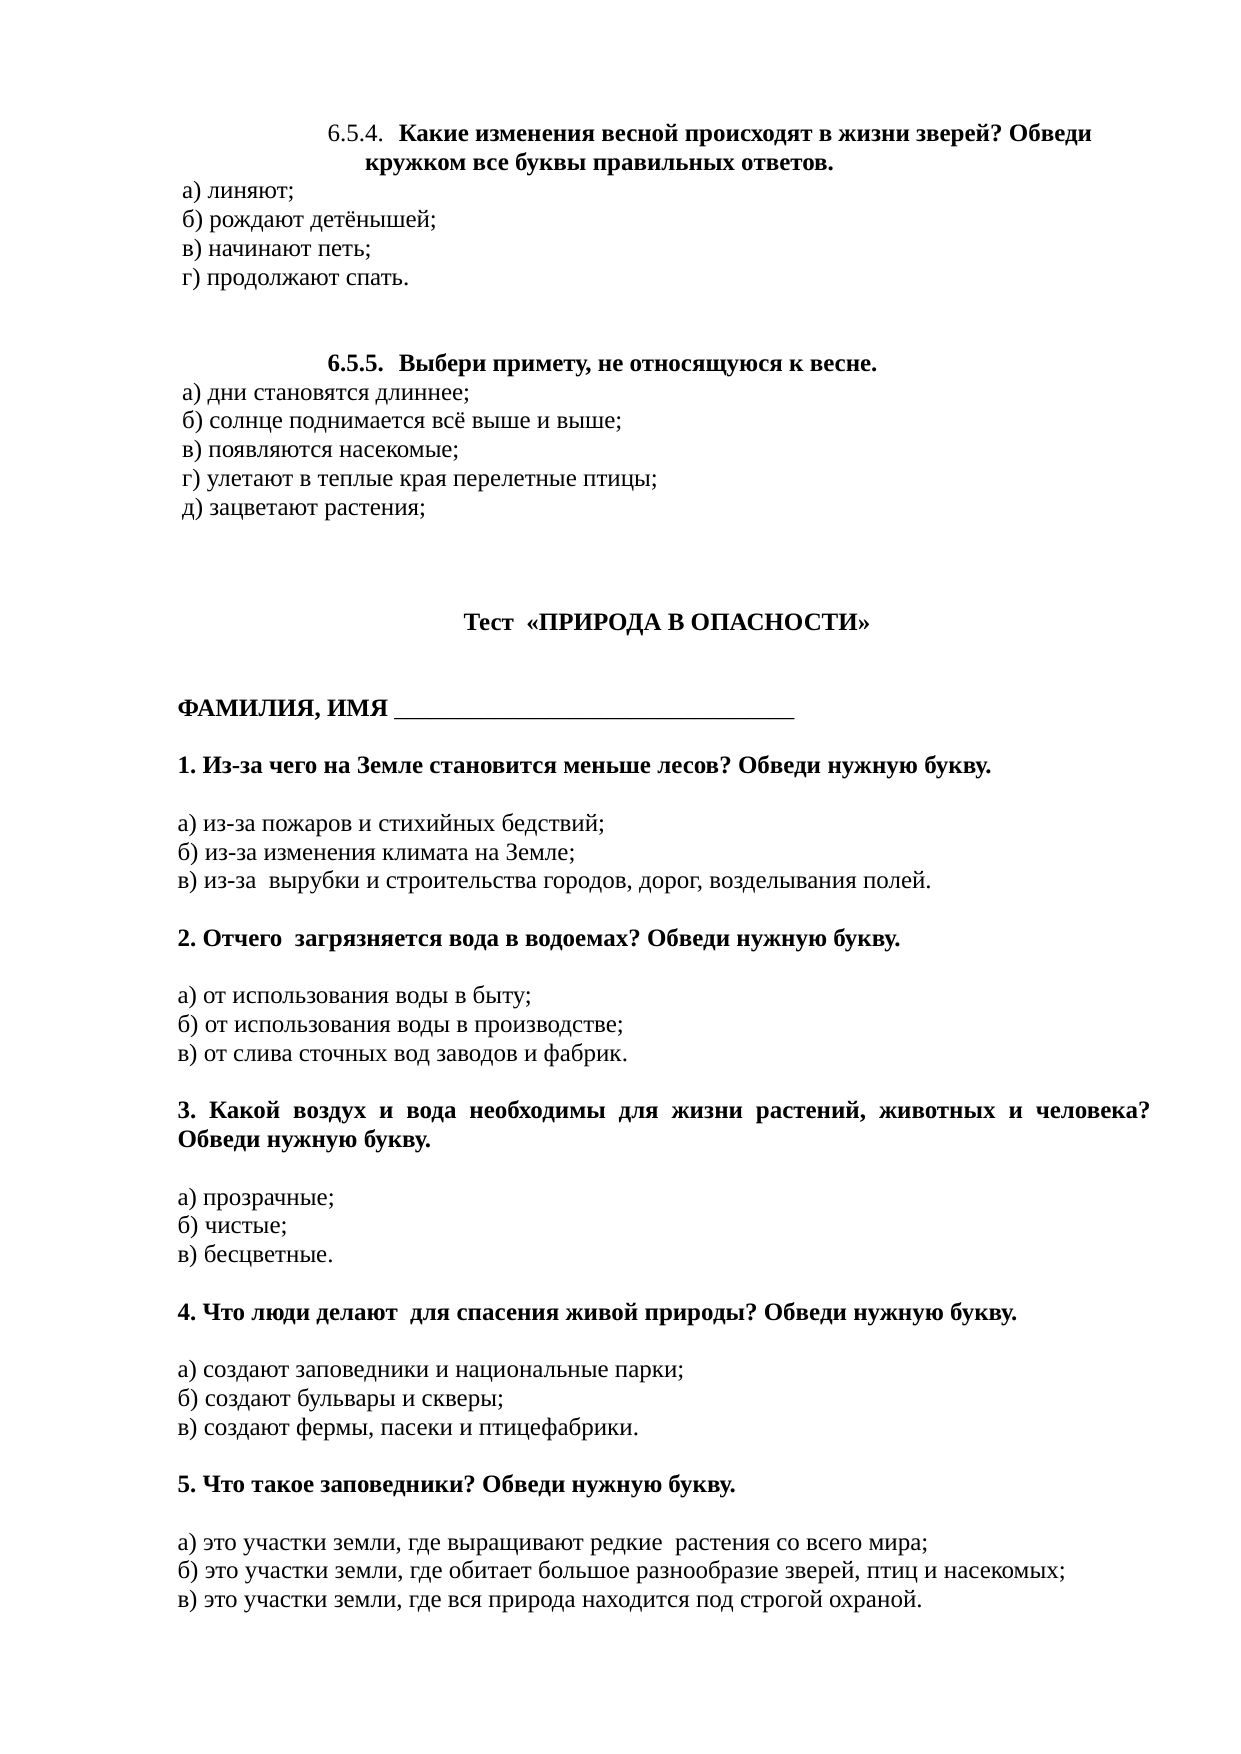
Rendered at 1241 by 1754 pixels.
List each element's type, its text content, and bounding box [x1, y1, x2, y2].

text Тест «ПРИРОДА В ОПАСНОСТИ» [182, 607, 1152, 636]
text в) бесцветные. [177, 1239, 1152, 1268]
text а) от использования воды в быту; [177, 981, 1152, 1009]
text в) появляются насекомые; [182, 434, 1152, 463]
text а) прозрачные; [177, 1182, 1152, 1211]
text а) это участки земли, где выращивают редкие растения со всего мира; [177, 1527, 1152, 1556]
text а) создают заповедники и национальные парки; [177, 1354, 1152, 1383]
text д) зацветают растения; [182, 492, 1152, 521]
text б) от использования воды в производстве; [177, 1009, 1152, 1038]
text 2. Отчего загрязняется вода в водоемах? Обведи нужную букву. [177, 923, 1152, 952]
text в) начинают петь; [182, 233, 1152, 262]
text ФАМИЛИЯ, ИМЯ ________________________________ [177, 693, 1152, 722]
text б) рождают детёнышей; [182, 204, 1152, 233]
text а) линяют; [182, 176, 1152, 204]
text б) солнце поднимается всё выше и выше; [182, 406, 1152, 434]
list Выбери примету, не относящуюся к весне. [327, 348, 1152, 377]
text в) из-за вырубки и строительства городов, дорог, возделывания полей. [177, 866, 1152, 894]
text 1. Из-за чего на Земле становится меньше лесов? Обведи нужную букву. [177, 751, 1152, 779]
text г) улетают в теплые края перелетные птицы; [182, 463, 1152, 492]
text б) чистые; [177, 1211, 1152, 1239]
text в) создают фермы, пасеки и птицефабрики. [177, 1412, 1152, 1441]
text а) из-за пожаров и стихийных бедствий; [177, 808, 1152, 837]
text в) это участки земли, где вся природа находится под строгой охраной. [177, 1584, 1152, 1613]
text 3. Какой воздух и вода необходимы для жизни растений, животных и человека? Обведи нужную букву. [177, 1096, 1152, 1153]
text б) создают бульвары и скверы; [177, 1383, 1152, 1412]
text б) из-за изменения климата на Земле; [177, 837, 1152, 866]
list Какие изменения весной происходят в жизни зверей? Обведи кружком все буквы правильных ответов. [327, 118, 1152, 176]
text в) от слива сточных вод заводов и фабрик. [177, 1038, 1152, 1067]
text а) дни становятся длиннее; [182, 377, 1152, 406]
text 5. Что такое заповедники? Обведи нужную букву. [177, 1469, 1152, 1498]
text 4. Что люди делают для спасения живой природы? Обведи нужную букву. [177, 1297, 1152, 1326]
text г) продолжают спать. [182, 262, 1152, 291]
text б) это участки земли, где обитает большое разнообразие зверей, птиц и насекомых; [177, 1556, 1152, 1584]
